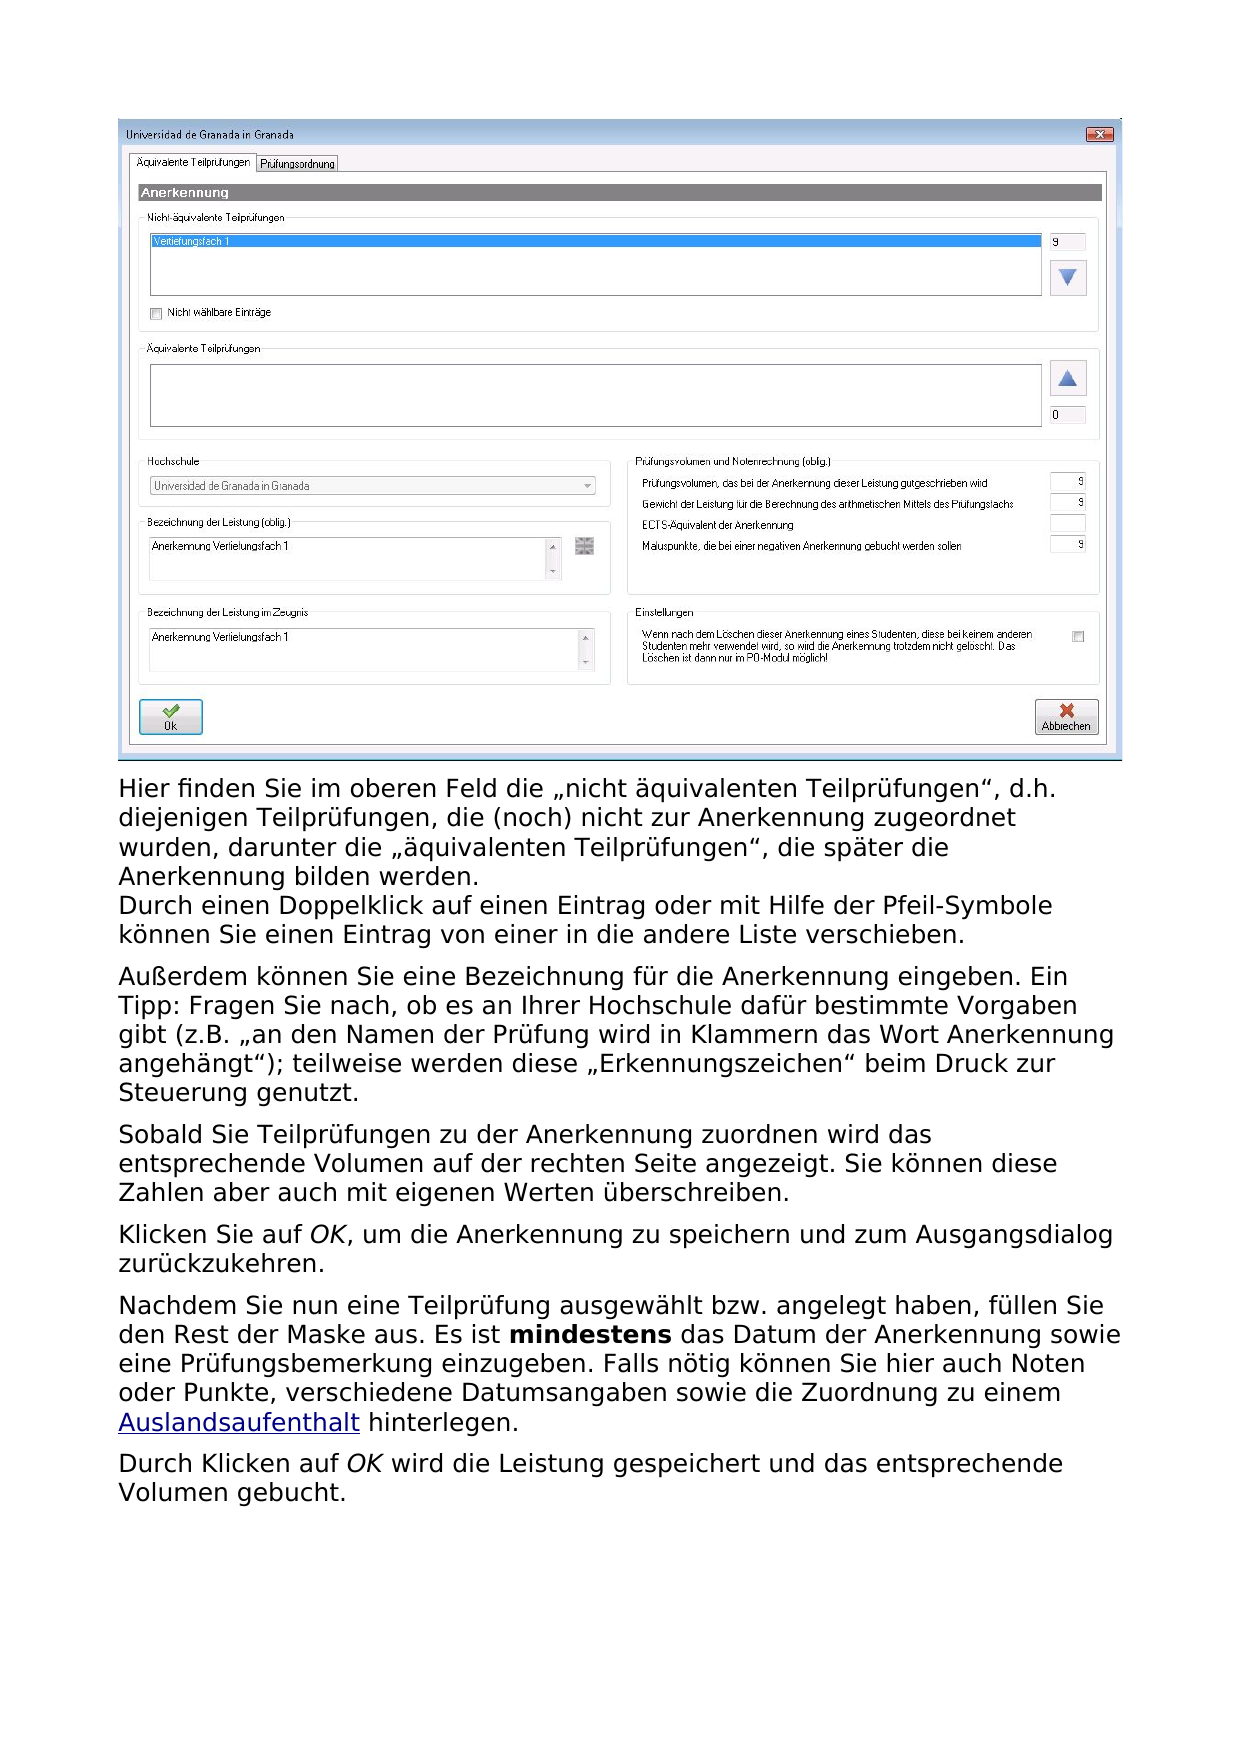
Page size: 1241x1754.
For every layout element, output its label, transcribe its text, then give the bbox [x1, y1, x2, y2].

text Durch einen Doppelklick auf einen Eintrag oder mit Hilfe der Pfeil-Symbole können Sie einen Eintrag von einer in die andere Liste verschieben. [118, 891, 1122, 949]
text Sobald Sie Teilprüfungen zu der Anerkennung zuordnen wird das entsprechende Volumen auf der rechten Seite angezeigt. Sie können diese Zahlen aber auch mit eigenen Werten überschreiben. [118, 1120, 1122, 1208]
text Außerdem können Sie eine Bezeichnung für die Anerkennung eingeben. Ein Tipp: Fragen Sie nach, ob es an Ihrer Hochschule dafür bestimmte Vorgaben gibt (z.B. „an den Namen der Prüfung wird in Klammern das Wort Anerkennung angehängt“); teilweise werden diese „Erkennungszeichen“ beim Druck zur Steuerung genutzt. [118, 962, 1122, 1108]
text Klicken Sie auf OK, um die Anerkennung zu speichern und zum Ausgangsdialog zurückzukehren. [118, 1220, 1122, 1278]
text Nachdem Sie nun eine Teilprüfung ausgewählt bzw. angelegt haben, füllen Sie den Rest der Maske aus. Es ist mindestens das Datum der Anerkennung sowie eine Prüfungsbemerkung einzugeben. Falls nötig können Sie hier auch Noten oder Punkte, verschiedene Datumsangaben sowie die Zuordnung zu einem Auslandsaufenthalt hinterlegen. [118, 1291, 1122, 1437]
picture [118, 118, 1123, 762]
text Durch Klicken auf OK wird die Leistung gespeichert und das entsprechende Volumen gebucht. [118, 1449, 1122, 1508]
text Hier finden Sie im oberen Feld die „nicht äquivalenten Teilprüfungen“, d.h. diejenigen Teilprüfungen, die (noch) nicht zur Anerkennung zugeordnet wurden, darunter die „äquivalenten Teilprüfungen“, die später die Anerkennung bilden werden. [118, 774, 1122, 891]
